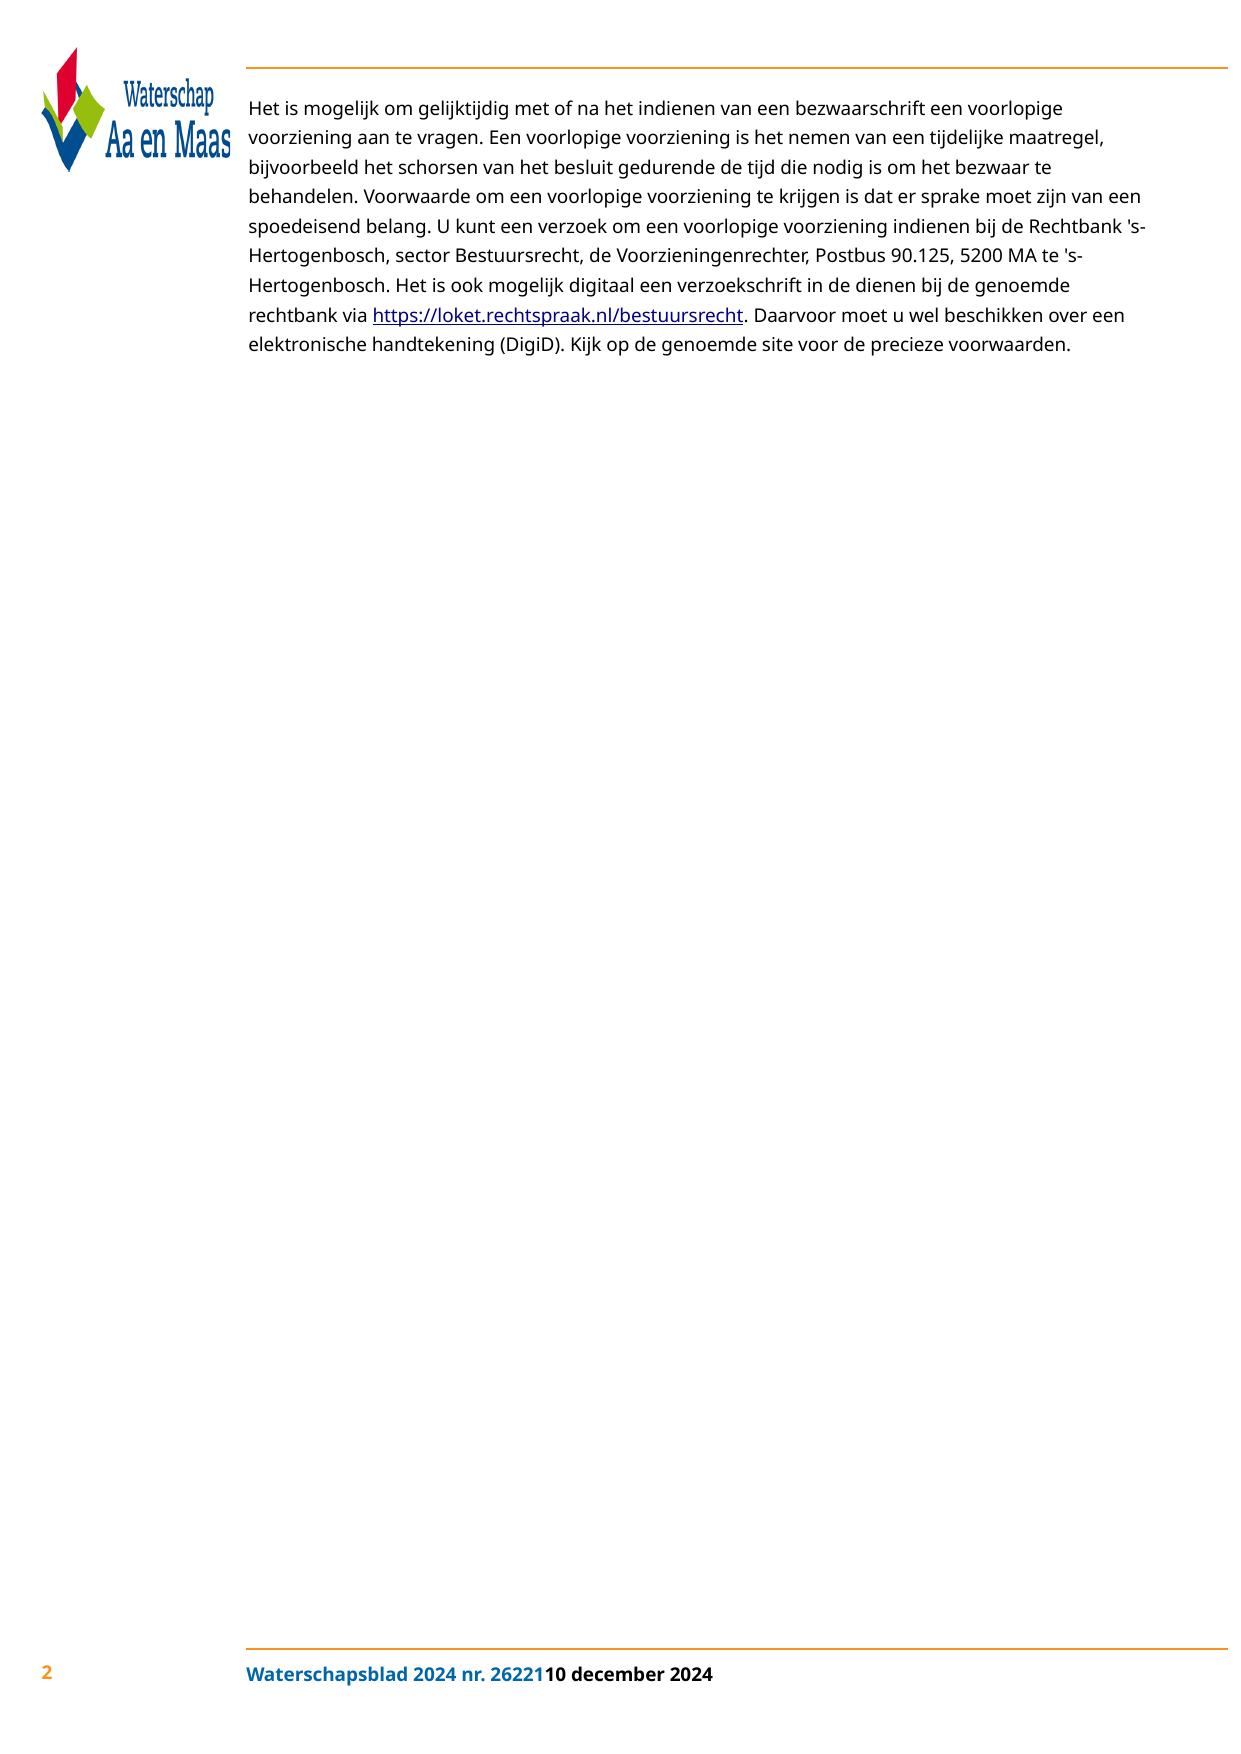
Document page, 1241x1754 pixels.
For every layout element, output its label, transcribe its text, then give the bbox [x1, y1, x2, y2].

text Het is mogelijk om gelijktijdig met of na het indienen van een bezwaarschrift een voorlopige voorziening aan te vragen. Een voorlopige voorziening is het nemen van een tijdelijke maatregel, bijvoorbeeld het schorsen van het besluit gedurende de tijd die nodig is om het bezwaar te behandelen. Voorwaarde om een voorlopige voorziening te krijgen is dat er sprake moet zijn van een spoedeisend belang. U kunt een verzoek om een voorlopige voorziening indienen bij de Rechtbank 's-Hertogenbosch, sector Bestuursrecht, de Voorzieningenrechter, Postbus 90.125, 5200 MA te 's-Hertogenbosch. Het is ook mogelijk digitaal een verzoekschrift in de dienen bij de genoemde rechtbank via https://loket.rechtspraak.nl/bestuursrecht. Daarvoor moet u wel beschikken over een elektronische handtekening (DigiD). Kijk op de genoemde site voor de precieze voorwaarden. [248, 95, 1152, 357]
picture [41, 47, 231, 172]
